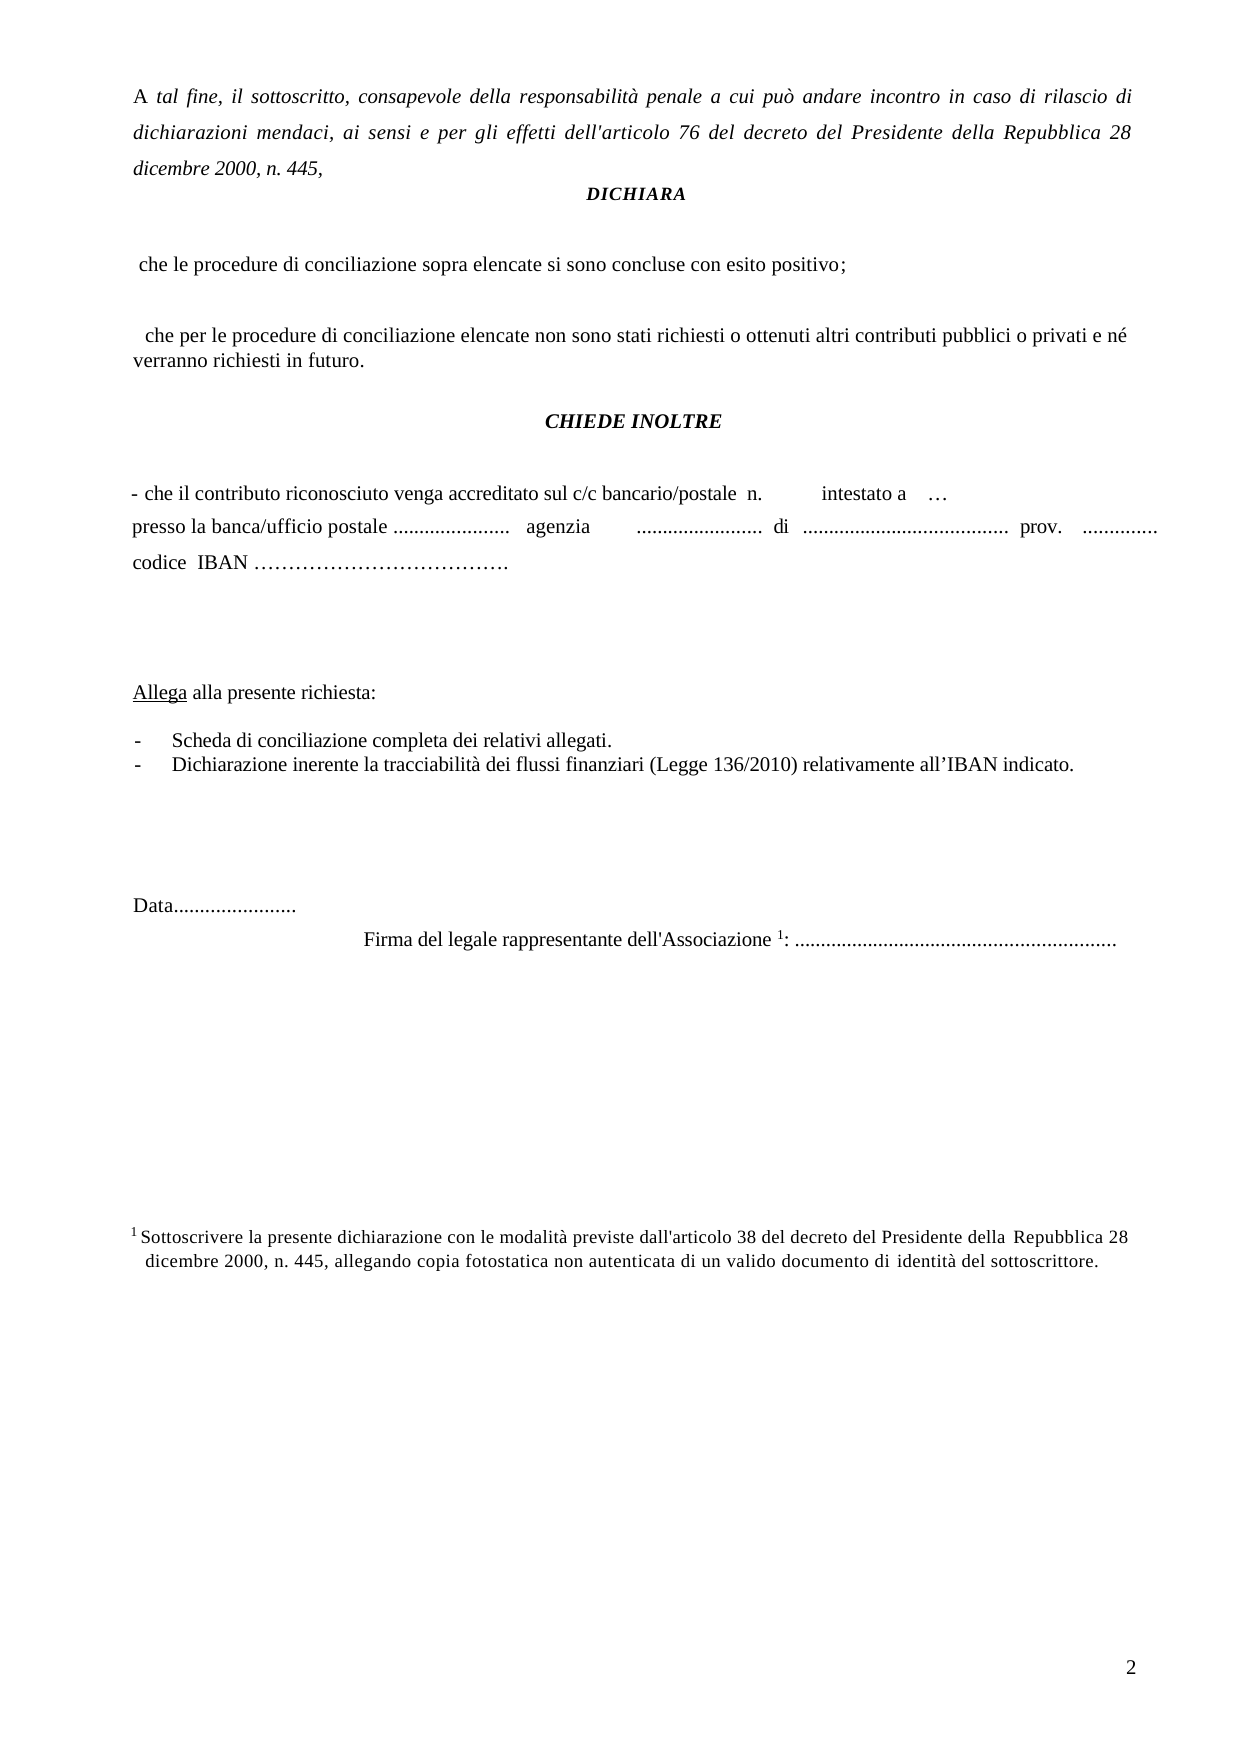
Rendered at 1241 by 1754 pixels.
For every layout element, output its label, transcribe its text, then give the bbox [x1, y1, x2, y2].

text presso la banca/ufficio postale agenzia di prov. [132, 504, 1136, 541]
text ⁭ che per le procedure di conciliazione elencate non sono stati richiesti o ottenuti altri contributi pubblici o privati e né verranno richiesti in futuro. [133, 319, 1136, 372]
text Allega alla presente richiesta: [132, 680, 1136, 704]
list Dichiarazione inerente la tracciabilità dei flussi finanziari (Legge 136/2010) relativamente all’IBAN indicato. [134, 752, 1136, 776]
text Firma del legale rappresentante dell'Associazione 1: [363, 927, 1136, 951]
text Data [133, 893, 1136, 917]
text DICHIARA [137, 183, 1136, 205]
list Scheda di conciliazione completa dei relativi allegati. [134, 728, 1136, 752]
text CHIEDE INOLTRE [133, 409, 1136, 433]
text A tal fine, il sottoscritto, consapevole della responsabilità penale a cui può andare incontro in caso di rilascio di dichiarazioni mendaci, ai sensi e per gli effetti dell'articolo 76 del decreto del Presidente della Repubblica 28 dicembre 2000, n. 445, [133, 75, 1136, 183]
text codice IBAN ………………………………. [132, 541, 1136, 577]
text 1 Sottoscrivere la presente dichiarazione con le modalità previste dall'articolo 38 del decreto del Presidente della Repubblica 28 dicembre 2000, n. 445, allegando copia fotostatica non autenticata di un valido documento di identità del sottoscrittore. [130, 1224, 1128, 1273]
text - che il contributo riconosciuto venga accreditato sul c/c bancario/postale n. intestato a … [131, 481, 1136, 504]
text ⁭ che le procedure di conciliazione sopra elencate si sono concluse con esito positivo; [133, 248, 1136, 276]
